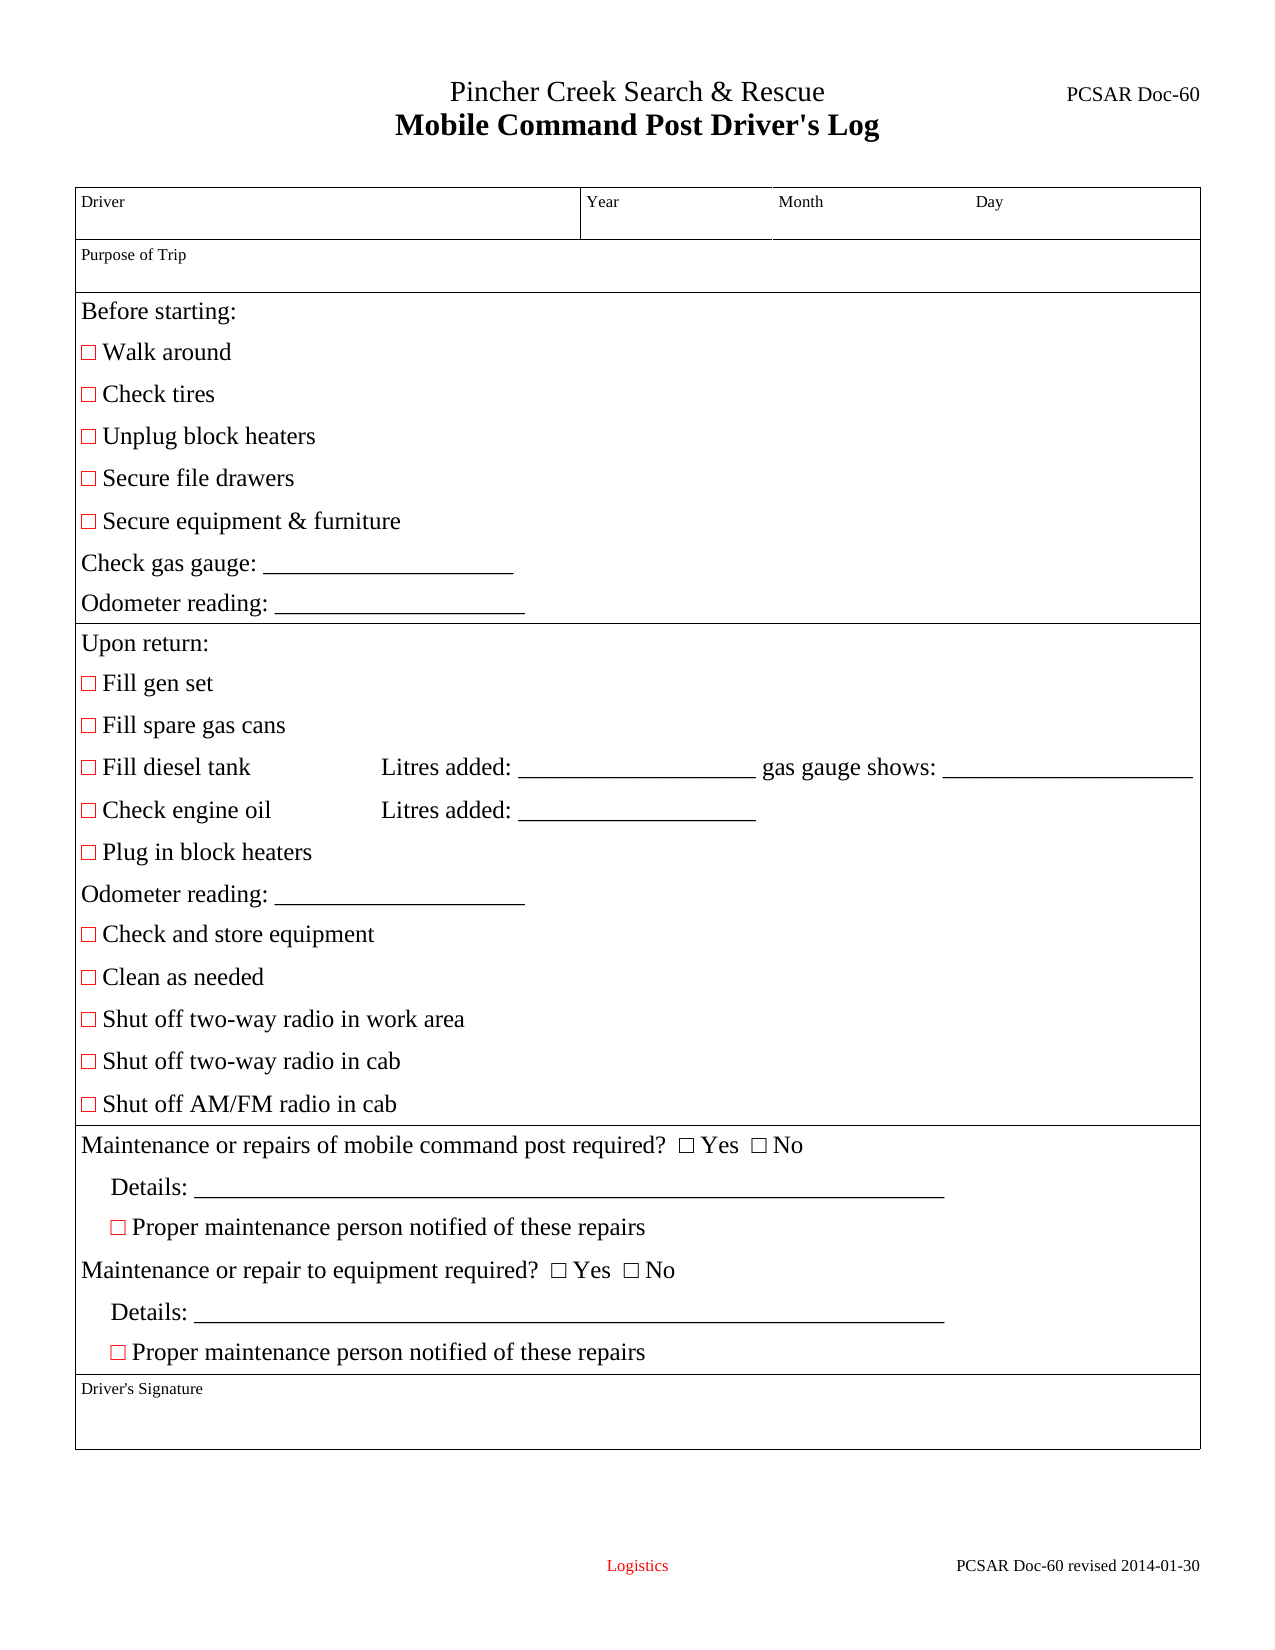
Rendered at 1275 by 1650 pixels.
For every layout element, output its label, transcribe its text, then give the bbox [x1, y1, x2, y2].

table_cell Upon return: □ Fill gen set □ Fill spare gas cans □ Fill diesel tank Litres added: ___________________ gas gauge shows: ____________________ □ Check engine oil Litres added: ___________________ □ Plug in block heaters Odometer reading: ____________________ □ Check and store equipment □ Clean as needed □ Shut off two-way radio in work area □ Shut off two-way radio in cab □ Shut off AM/FM radio in cab [76, 624, 1200, 1125]
table_header Driver [76, 188, 580, 239]
table_header Day [970, 188, 1200, 239]
text Mobile Command Post Driver's Log [75, 107, 1200, 142]
table_cell Purpose of Trip [76, 240, 1200, 292]
table_cell Before starting: □ Walk around □ Check tires □ Unplug block heaters □ Secure file drawers □ Secure equipment & furniture Check gas gauge: ____________________ Odometer reading: ____________________ [76, 293, 1200, 623]
text Pincher Creek Search & Rescue PCSAR Doc-60 [75, 75, 1200, 107]
table_header Year [581, 188, 772, 239]
table_cell Maintenance or repairs of mobile command post required? □ Yes □ No Details: ____________________________________________________________ □ Proper maintenance person notified of these repairs Maintenance or repair to equipment required? □ Yes □ No Details: ____________________________________________________________ □ Proper maintenance person notified of these repairs [76, 1126, 1200, 1374]
table_cell Driver's Signature [76, 1375, 1200, 1449]
table_header Month [773, 188, 970, 239]
